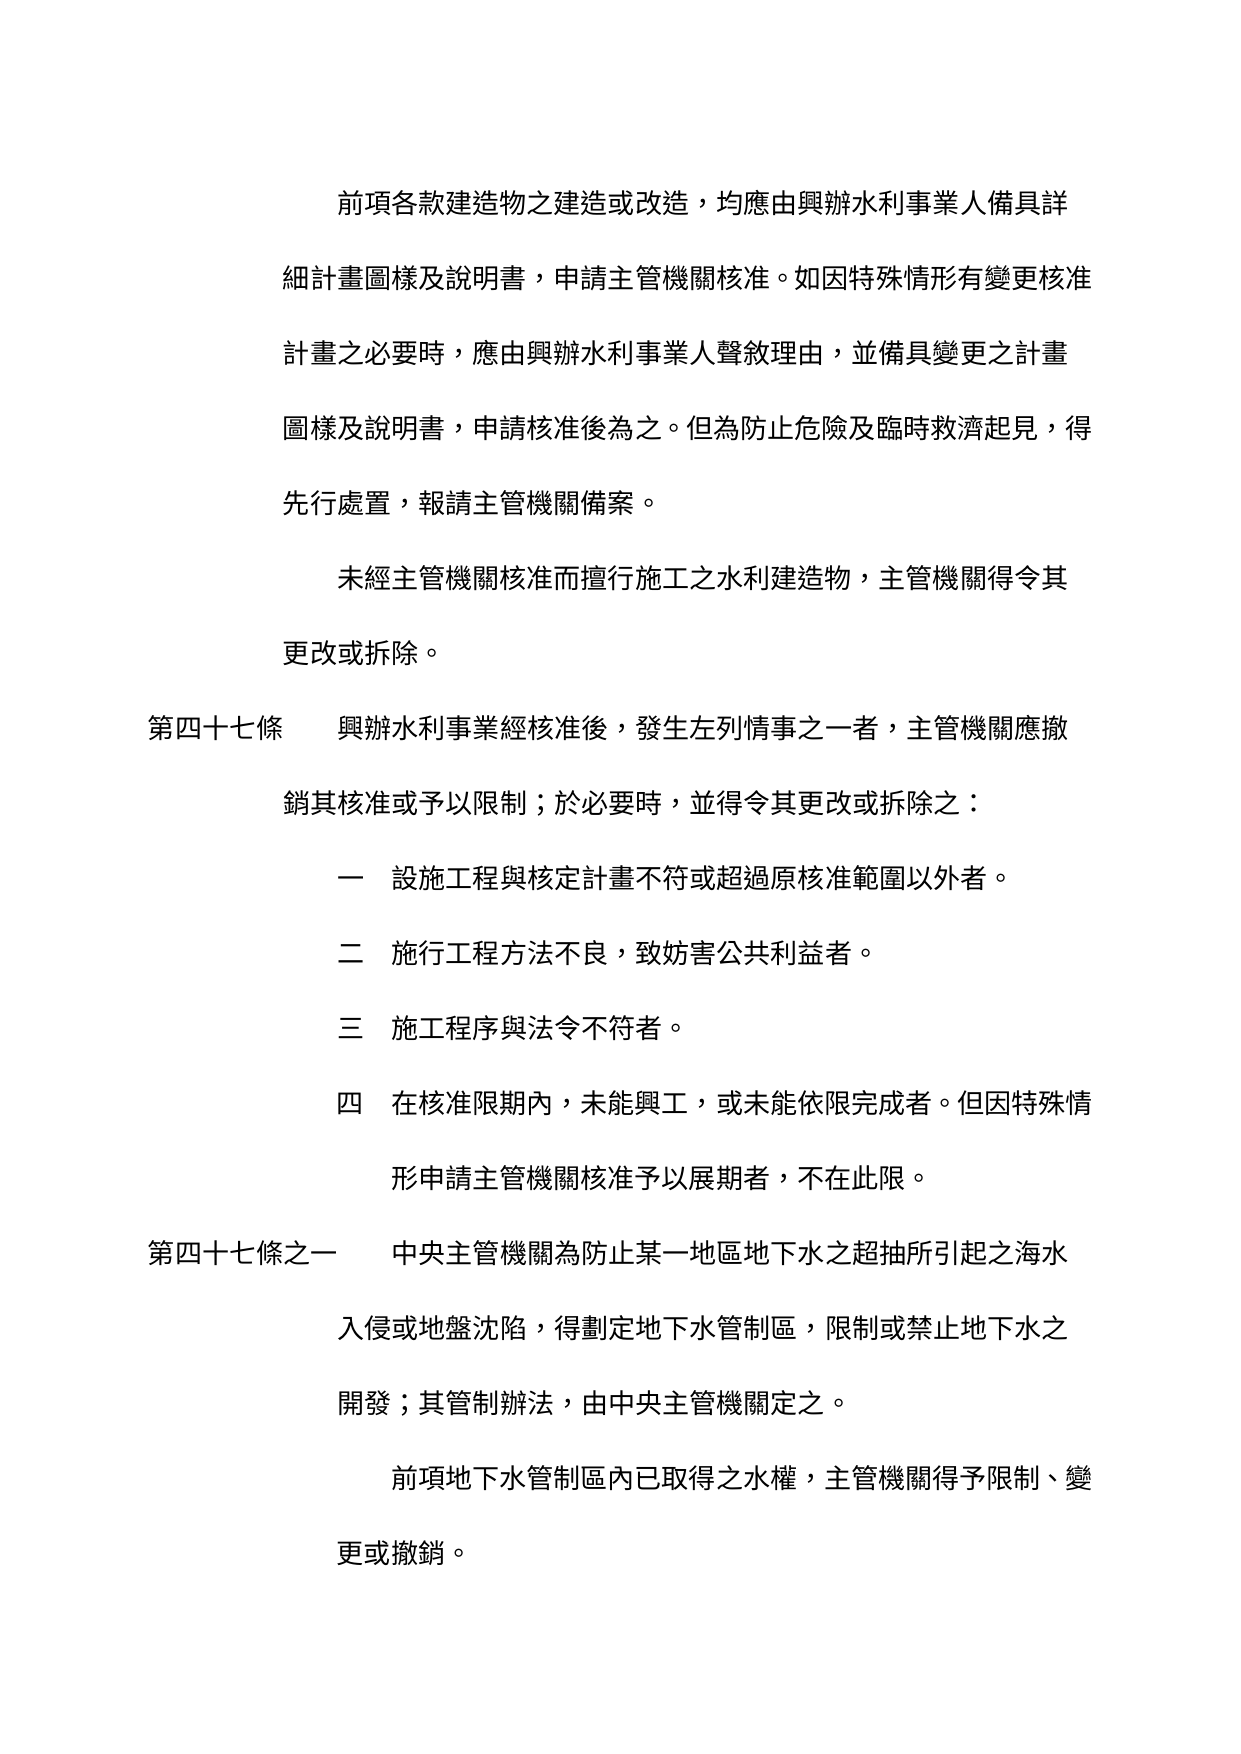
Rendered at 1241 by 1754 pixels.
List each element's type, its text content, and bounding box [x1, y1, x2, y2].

text 第四十七條 興辦水利事業經核准後，發生左列情事之一者，主管機關應撤銷其核准或予以限制；於必要時，並得令其更改或拆除之： [148, 689, 1092, 839]
text 前項各款建造物之建造或改造，均應由興辦水利事業人備具詳細計畫圖樣及說明書，申請主管機關核准。如因特殊情形有變更核准計畫之必要時，應由興辦水利事業人聲敘理由，並備具變更之計畫圖樣及說明書，申請核准後為之。但為防止危險及臨時救濟起見，得先行處置，報請主管機關備案。 [283, 164, 1092, 539]
text 未經主管機關核准而擅行施工之水利建造物，主管機關得令其更改或拆除。 [283, 539, 1092, 689]
text 四 在核准限期內，未能興工，或未能依限完成者。但因特殊情形申請主管機關核准予以展期者，不在此限。 [337, 1064, 1092, 1214]
text 第四十七條之一 中央主管機關為防止某一地區地下水之超抽所引起之海水入侵或地盤沈陷，得劃定地下水管制區，限制或禁止地下水之開發；其管制辦法，由中央主管機關定之。 [148, 1214, 1092, 1439]
text 二 施行工程方法不良，致妨害公共利益者。 [148, 914, 1092, 989]
text 三 施工程序與法令不符者。 [148, 989, 1092, 1064]
text 前項地下水管制區內已取得之水權，主管機關得予限制、變更或撤銷。 [337, 1439, 1092, 1589]
text 一 設施工程與核定計畫不符或超過原核准範圍以外者。 [148, 839, 1092, 914]
